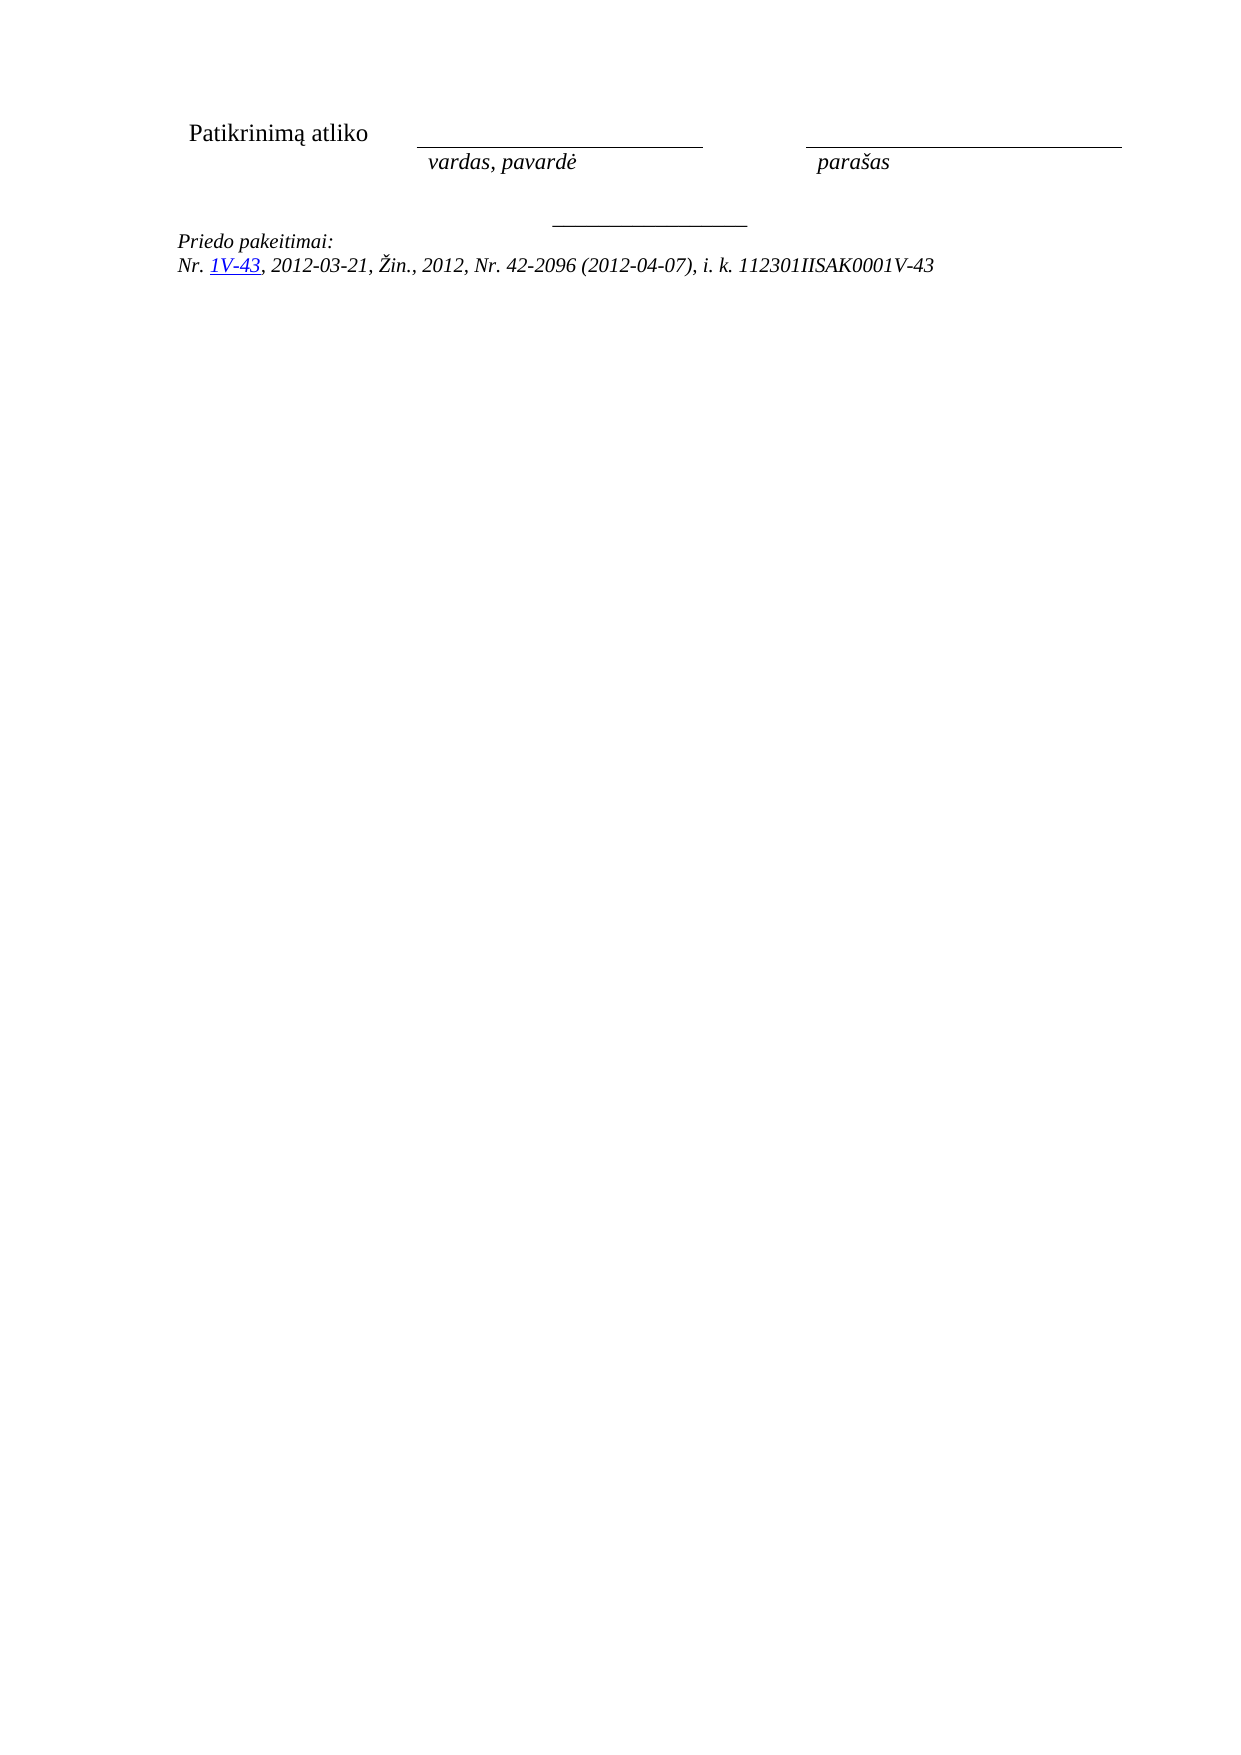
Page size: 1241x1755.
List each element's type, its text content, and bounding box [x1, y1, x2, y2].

text Priedo pakeitimai: [177, 229, 1122, 253]
table_cell [177, 147, 417, 177]
table_cell parašas [806, 148, 1122, 177]
table_header [417, 118, 703, 147]
table_cell [703, 147, 806, 177]
table_header [806, 118, 1122, 147]
table_header Patikrinimą atliko [177, 118, 417, 147]
table_header [703, 118, 806, 147]
text _________________ [177, 203, 1122, 229]
text Nr. 1V-43, 2012-03-21, Žin., 2012, Nr. 42-2096 (2012-04-07), i. k. 112301IISAK0001V-43 [177, 253, 1122, 277]
table_cell vardas, pavardė [417, 148, 703, 177]
